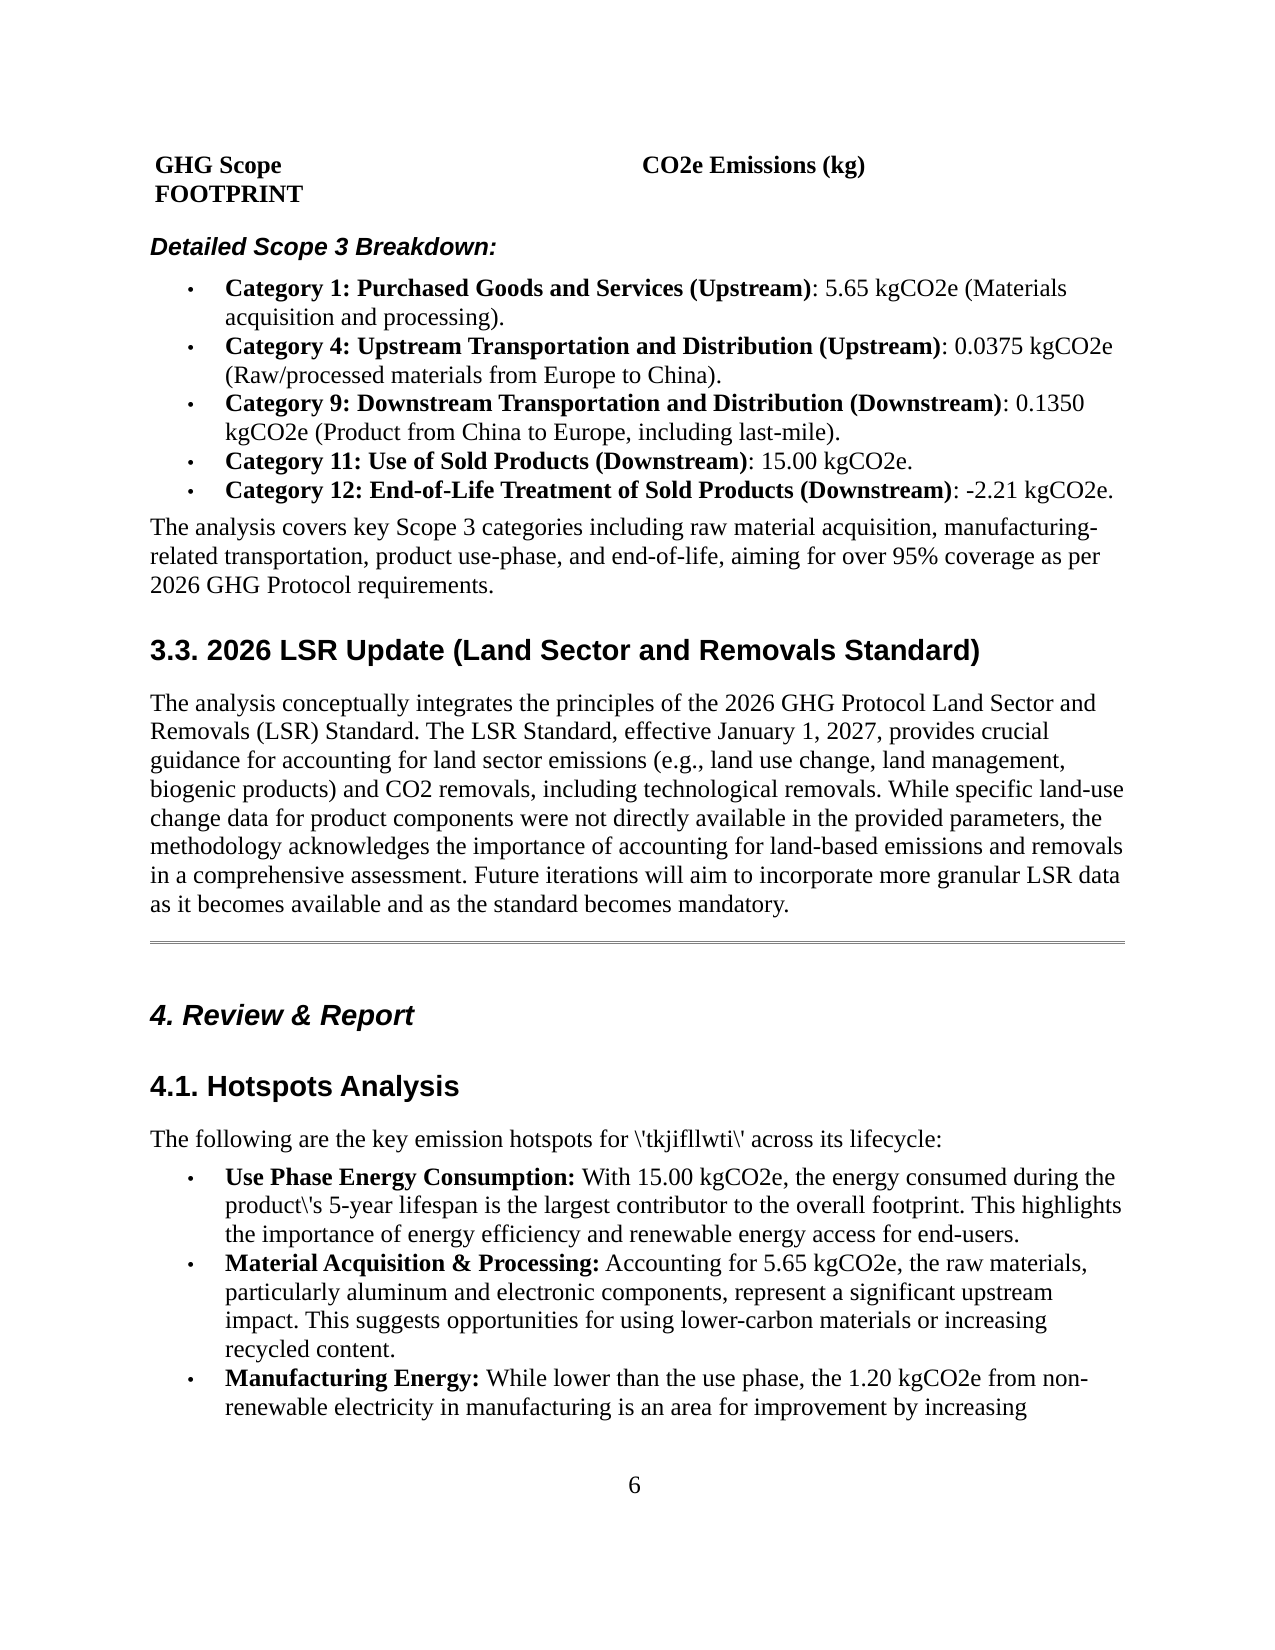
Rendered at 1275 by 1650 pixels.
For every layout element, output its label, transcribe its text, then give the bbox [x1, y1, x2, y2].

list Category 4: Upstream Transportation and Distribution (Upstream): 0.0375 kgCO2e (Raw/processed materials from Europe to China). [187, 331, 1125, 388]
subtitle Detailed Scope 3 Breakdown: [150, 232, 1125, 261]
list Use Phase Energy Consumption: With 15.00 kgCO2e, the energy consumed during the product\'s 5-year lifespan is the largest contributor to the overall footprint. This highlights the importance of energy efficiency and renewable energy access for end-users. [187, 1162, 1125, 1248]
text The analysis conceptually integrates the principles of the 2026 GHG Protocol Land Sector and Removals (LSR) Standard. The LSR Standard, effective January 1, 2027, provides crucial guidance for accounting for land sector emissions (e.g., land use change, land management, biogenic products) and CO2 removals, including technological removals. While specific land-use change data for product components were not directly available in the provided parameters, the methodology acknowledges the importance of accounting for land-based emissions and removals in a comprehensive assessment. Future iterations will aim to incorporate more granular LSR data as it becomes available and as the standard becomes mandatory. [150, 688, 1125, 918]
list Category 1: Purchased Goods and Services (Upstream): 5.65 kgCO2e (Materials acquisition and processing). [187, 273, 1125, 331]
subtitle 4.1. Hotspots Analysis [150, 1069, 1125, 1102]
subtitle 3.3. 2026 LSR Update (Land Sector and Removals Standard) [150, 633, 1125, 666]
text The analysis covers key Scope 3 categories including raw material acquisition, manufacturing-related transportation, product use-phase, and end-of-life, aiming for over 95% coverage as per 2026 GHG Protocol requirements. [150, 512, 1125, 599]
list Category 12: End-of-Life Treatment of Sold Products (Downstream): -2.21 kgCO2e. [187, 475, 1125, 503]
table_cell FOOTPRINT [150, 179, 637, 207]
subtitle 4. Review & Report [150, 998, 1125, 1031]
list Manufacturing Energy: While lower than the use phase, the 1.20 kgCO2e from non-renewable electricity in manufacturing is an area for improvement by increasing [187, 1363, 1125, 1420]
table_header GHG Scope [150, 150, 637, 179]
list Category 9: Downstream Transportation and Distribution (Downstream): 0.1350 kgCO2e (Product from China to Europe, including last-mile). [187, 388, 1125, 446]
list Material Acquisition & Processing: Accounting for 5.65 kgCO2e, the raw materials, particularly aluminum and electronic components, represent a significant upstream impact. This suggests opportunities for using lower-carbon materials or increasing recycled content. [187, 1248, 1125, 1363]
list Category 11: Use of Sold Products (Downstream): 15.00 kgCO2e. [187, 446, 1125, 475]
table_header CO2e Emissions (kg) [638, 150, 1125, 179]
table_cell [638, 179, 1125, 207]
text The following are the key emission hotspots for \'tkjifllwti\' across its lifecycle: [150, 1124, 1125, 1153]
